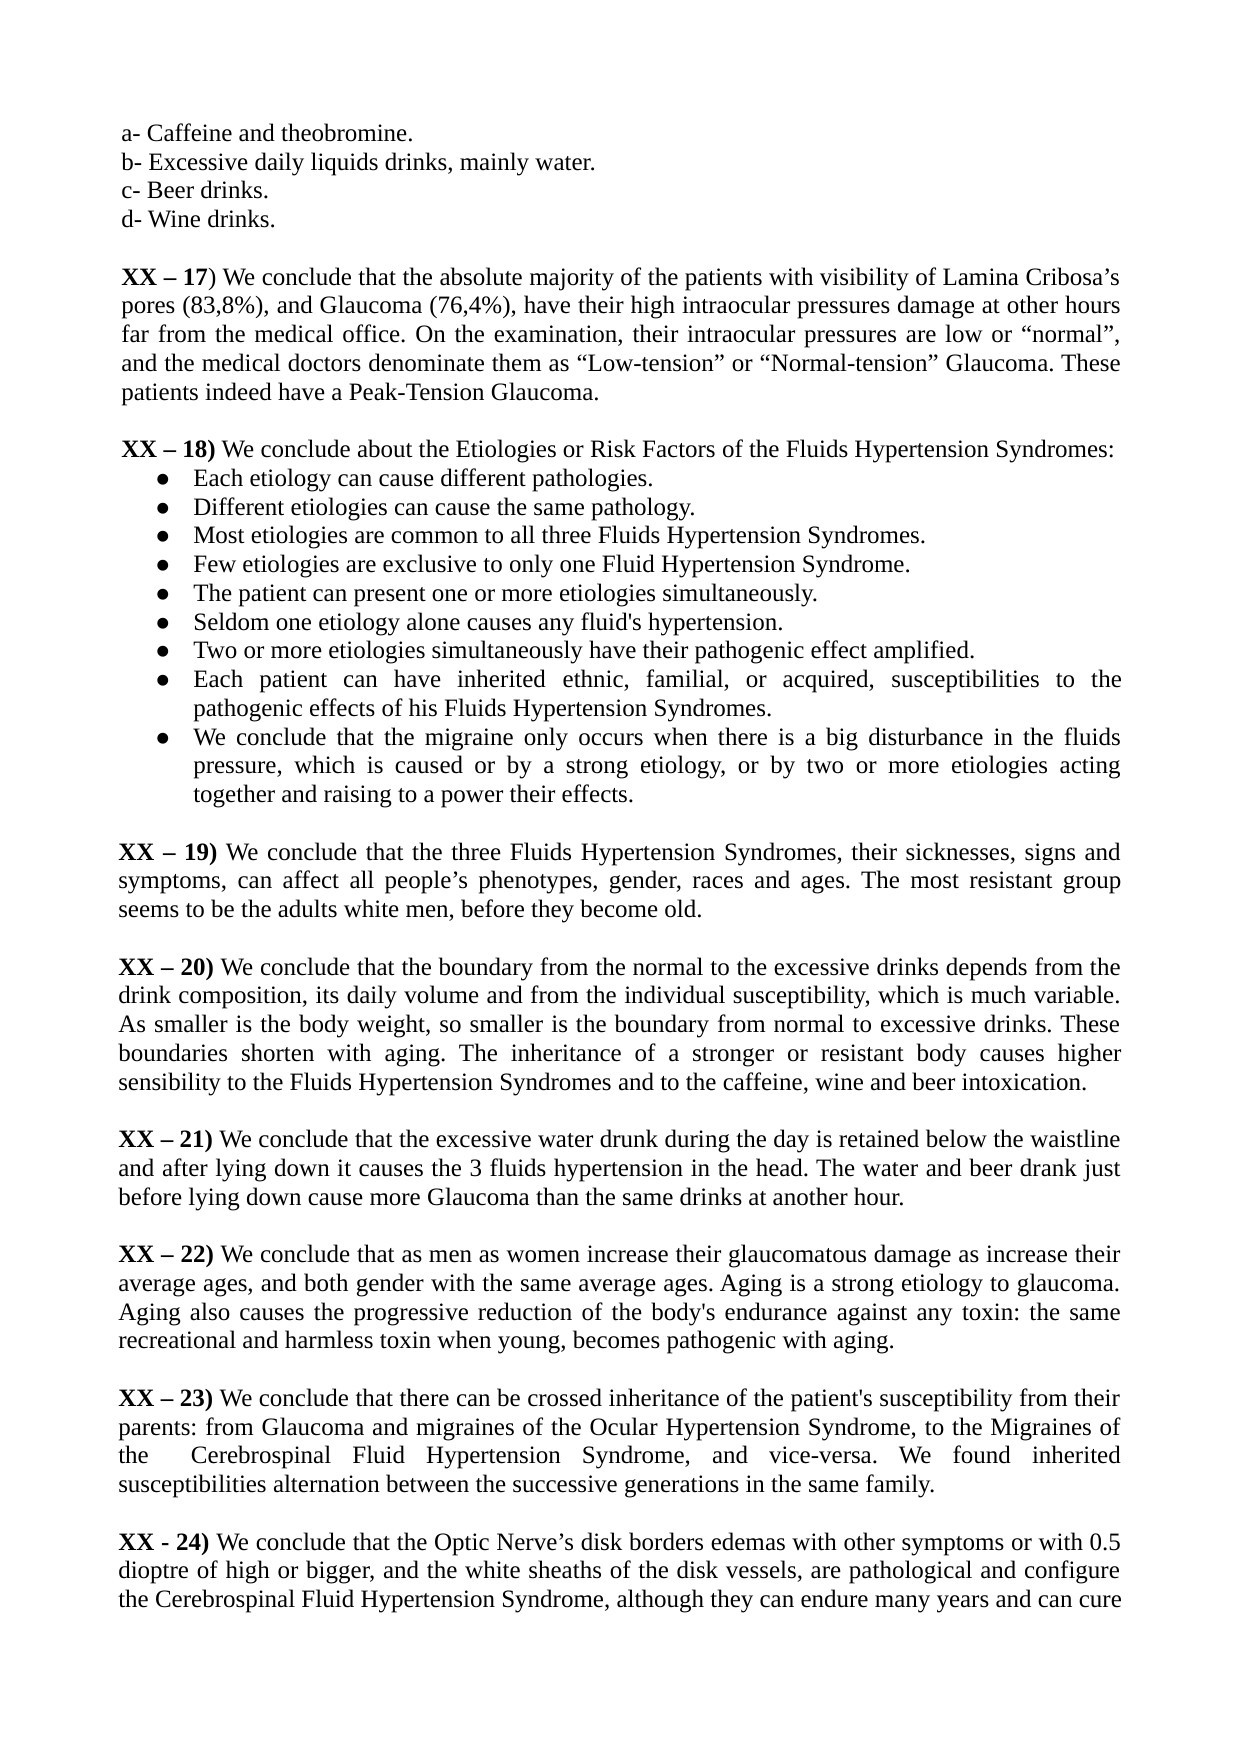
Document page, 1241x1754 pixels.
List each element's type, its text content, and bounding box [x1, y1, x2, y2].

text XX – 22) We conclude that as men as women increase their glaucomatous damage as increase their average ages, and both gender with the same average ages. Aging is a strong etiology to glaucoma. Aging also causes the progressive reduction of the body's endurance against any toxin: the same recreational and harmless toxin when young, becomes pathogenic with aging. [118, 1239, 1122, 1354]
list The patient can present one or more etiologies simultaneously. [156, 578, 1122, 607]
list Each patient can have inherited ethnic, familial, or acquired, susceptibilities to the pathogenic effects of his Fluids Hypertension Syndromes. [156, 664, 1122, 722]
text XX – 23) We conclude that there can be crossed inheritance of the patient's susceptibility from their parents: from Glaucoma and migraines of the Ocular Hypertension Syndrome, to the Migraines of the Cerebrospinal Fluid Hypertension Syndrome, and vice-versa. We found inherited susceptibilities alternation between the successive generations in the same family. [118, 1383, 1122, 1498]
list Most etiologies are common to all three Fluids Hypertension Syndromes. [156, 521, 1122, 549]
text XX – 20) We conclude that the boundary from the normal to the excessive drinks depends from the drink composition, its daily volume and from the individual susceptibility, which is much variable. As smaller is the body weight, so smaller is the boundary from normal to excessive drinks. These boundaries shorten with aging. The inheritance of a stronger or resistant body causes higher sensibility to the Fluids Hypertension Syndromes and to the caffeine, wine and beer intoxication. [118, 952, 1122, 1096]
list Different etiologies can cause the same pathology. [156, 492, 1122, 521]
list Each etiology can cause different pathologies. [156, 463, 1122, 492]
text c- Beer drinks. [121, 176, 1122, 204]
list We conclude that the migraine only occurs when there is a big disturbance in the fluids pressure, which is caused or by a strong etiology, or by two or more etiologies acting together and raising to a power their effects. [156, 722, 1122, 808]
text XX – 21) We conclude that the excessive water drunk during the day is retained below the waistline and after lying down it causes the 3 fluids hypertension in the head. The water and beer drank just before lying down cause more Glaucoma than the same drinks at another hour. [118, 1124, 1122, 1211]
text XX - 24) We conclude that the Optic Nerve’s disk borders edemas with other symptoms or with 0.5 dioptre of high or bigger, and the white sheaths of the disk vessels, are pathological and configure the Cerebrospinal Fluid Hypertension Syndrome, although they can endure many years and can cure [118, 1527, 1122, 1613]
text XX – 19) We conclude that the three Fluids Hypertension Syndromes, their sicknesses, signs and symptoms, can affect all people’s phenotypes, gender, races and ages. The most resistant group seems to be the adults white men, before they become old. [118, 837, 1122, 923]
list Seldom one etiology alone causes any fluid's hypertension. [156, 607, 1122, 636]
text XX – 17) We conclude that the absolute majority of the patients with visibility of Lamina Cribosa’s pores (83,8%), and Glaucoma (76,4%), have their high intraocular pressures damage at other hours far from the medical office. On the examination, their intraocular pressures are low or “normal”, and the medical doctors denominate them as “Low-tension” or “Normal-tension” Glaucoma. These patients indeed have a Peak-Tension Glaucoma. [121, 262, 1122, 406]
text XX – 18) We conclude about the Etiologies or Risk Factors of the Fluids Hypertension Syndromes: [121, 434, 1122, 463]
list Two or more etiologies simultaneously have their pathogenic effect amplified. [156, 636, 1122, 664]
text a- Caffeine and theobromine. [121, 118, 1122, 147]
text b- Excessive daily liquids drinks, mainly water. [121, 147, 1122, 176]
list Few etiologies are exclusive to only one Fluid Hypertension Syndrome. [156, 549, 1122, 578]
text d- Wine drinks. [121, 204, 1122, 233]
